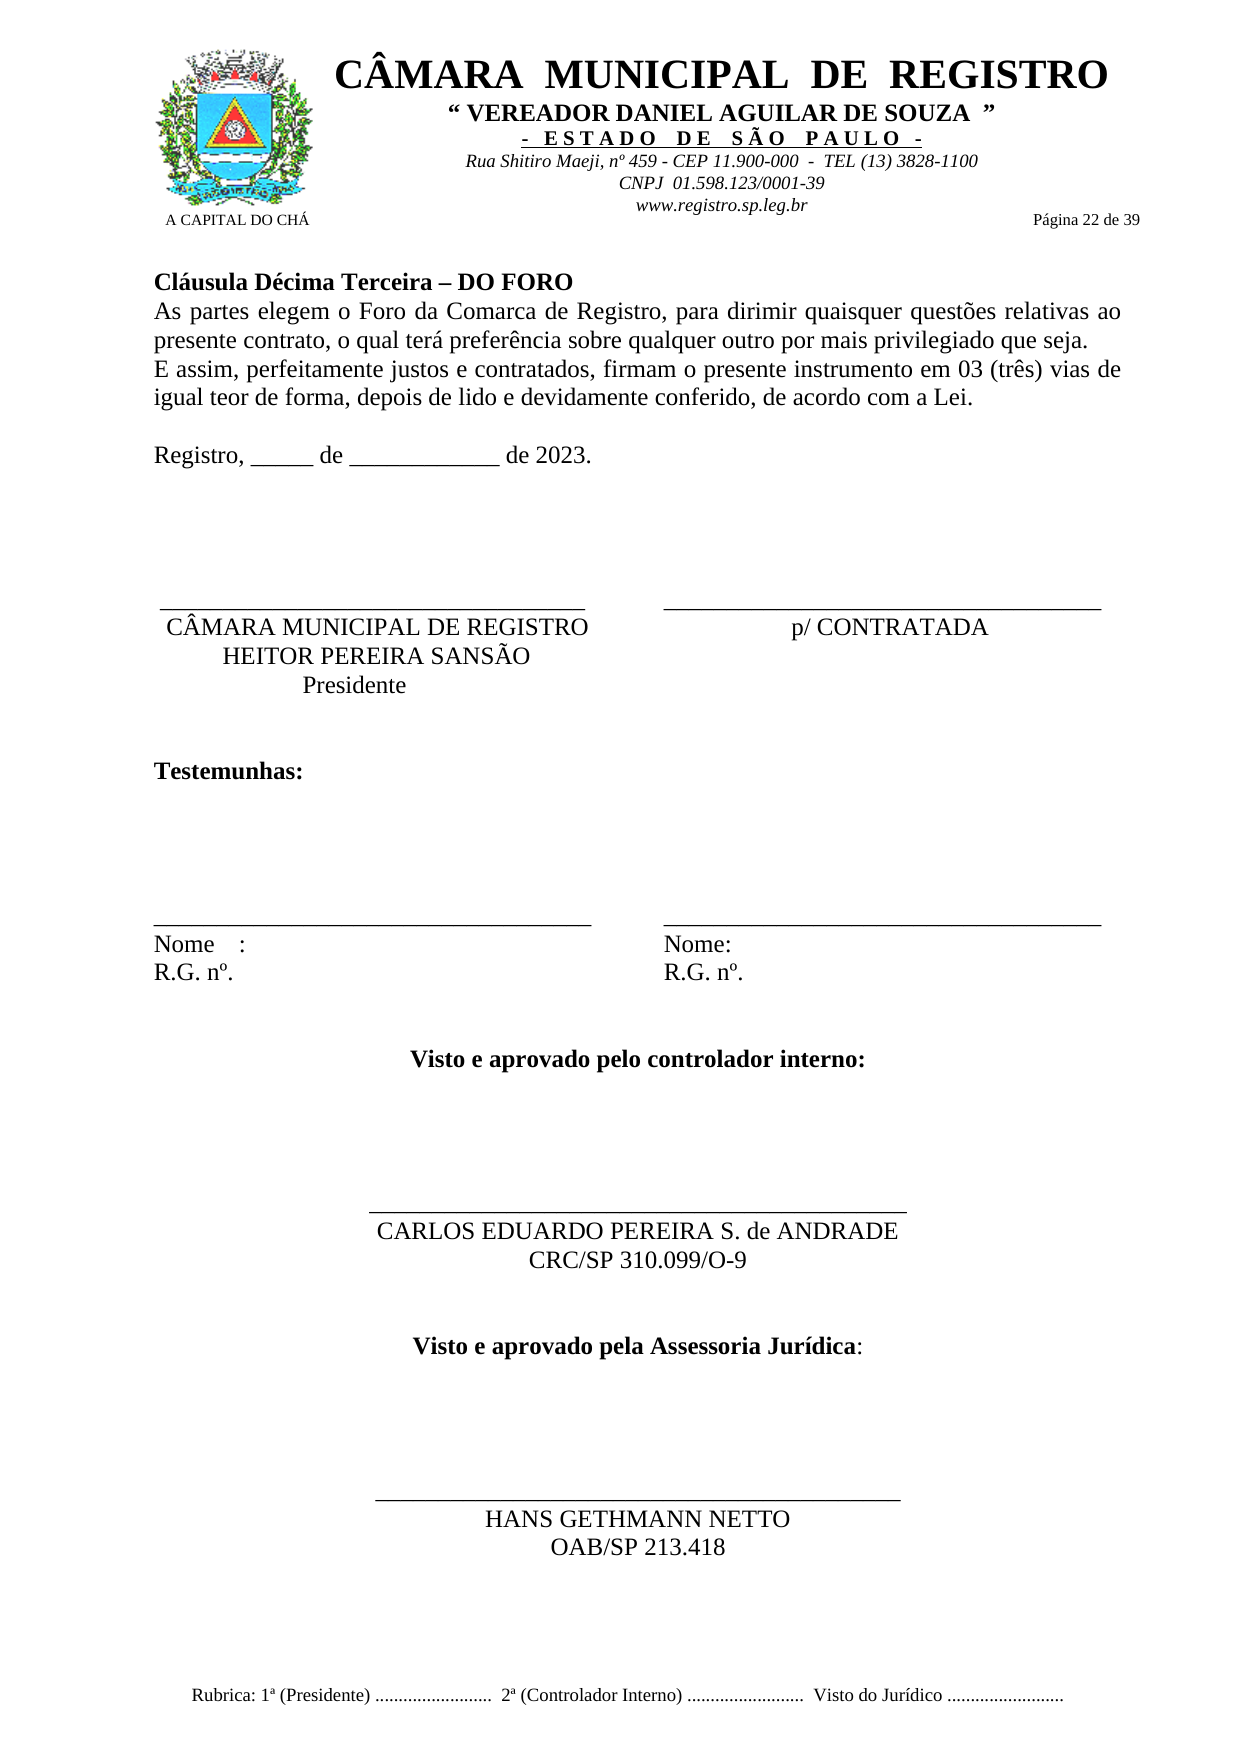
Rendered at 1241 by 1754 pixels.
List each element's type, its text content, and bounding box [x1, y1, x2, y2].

text CRC/SP 310.099/O-9 [153, 1245, 1122, 1274]
text ___________________________________________ CARLOS EDUARDO PEREIRA S. de ANDRADE [153, 1187, 1122, 1245]
text E assim, perfeitamente justos e contratados, firmam o presente instrumento em 03 (três) vias de igual teor de forma, depois de lido e devidamente conferido, de acordo com a Lei. [153, 354, 1122, 411]
text Cláusula Décima Terceira – DO FORO [153, 267, 1122, 296]
text __________________________________ ___________________________________ [153, 584, 1122, 612]
text As partes elegem o Foro da Comarca de Registro, para dirimir quaisquer questões relativas ao presente contrato, o qual terá preferência sobre qualquer outro por mais privilegiado que seja. [153, 296, 1122, 354]
text Testemunhas: [153, 756, 1122, 785]
text Presidente [227, 670, 1122, 699]
text OAB/SP 213.418 [153, 1532, 1122, 1561]
text R.G. nº. R.G. nº. [153, 957, 1122, 986]
text Visto e aprovado pela Assessoria Jurídica: [153, 1331, 1122, 1360]
text ___________________________________ ___________________________________ [153, 900, 1122, 929]
text Registro, _____ de ____________ de 2023. [153, 440, 1122, 469]
text __________________________________________ [153, 1475, 1122, 1504]
text HANS GETHMANN NETTO [153, 1504, 1122, 1532]
text HEITOR PEREIRA SANSÃO [153, 641, 1122, 670]
text Nome : Nome: [153, 929, 1122, 957]
text Visto e aprovado pelo controlador interno: [153, 1044, 1122, 1072]
text CÂMARA MUNICIPAL DE REGISTRO p/ CONTRATADA [153, 612, 1122, 641]
